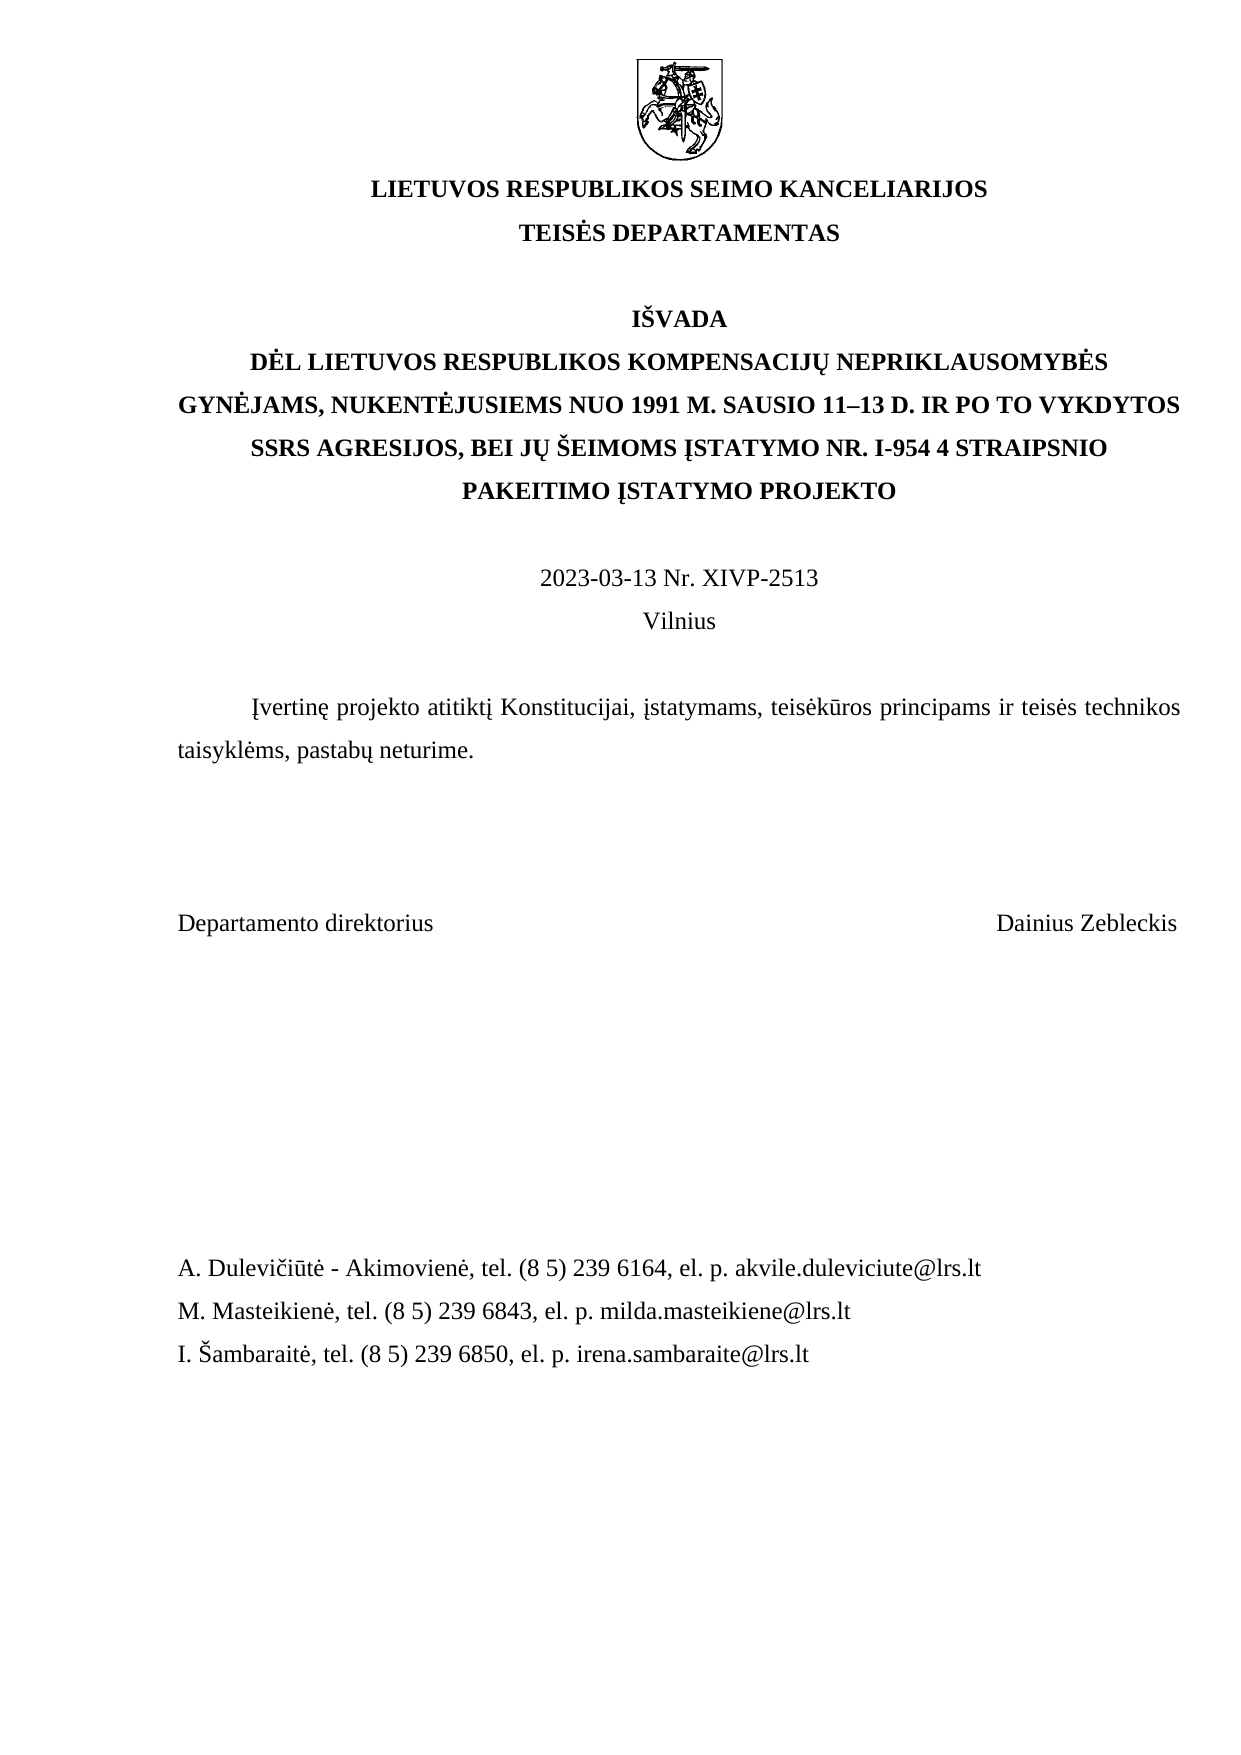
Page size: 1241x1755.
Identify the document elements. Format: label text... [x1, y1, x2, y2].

text A. Dulevičiūtė - Akimovienė, tel. (8 5) 239 6164, el. p. akvile.duleviciute@lrs.lt [177, 1253, 1181, 1281]
text Departamento direktorius Dainius Zebleckis [177, 908, 1181, 936]
text DĖL LIETUVOS RESPUBLIKOS KOMPENSACIJŲ NEPRIKLAUSOMYBĖS GYNĖJAMS, NUKENTĖJUSIEMS NUO 1991 M. SAUSIO 11–13 D. IR PO TO VYKDYTOS SSRS AGRESIJOS, BEI JŲ ŠEIMOMS ĮSTATYMO NR. I-954 4 STRAIPSNIO PAKEITIMO ĮSTATYMO PROJEKTO [177, 347, 1181, 505]
text IŠVADA [177, 304, 1181, 333]
subtitle TEISĖS DEPARTAMENTAS [177, 218, 1181, 246]
text Įvertinę projekto atitiktį Konstitucijai, įstatymams, teisėkūros principams ir teisės technikos taisyklėms, pastabų neturime. [177, 692, 1181, 764]
text LIETUVOS RESPUBLIKOS SEIMO KANCELIARIJOS [177, 174, 1181, 203]
text I. Šambaraitė, tel. (8 5) 239 6850, el. p. irena.sambaraite@lrs.lt [177, 1339, 1181, 1368]
text Vilnius [177, 606, 1181, 634]
text 2023-03-13 Nr. XIVP-2513 [177, 563, 1181, 591]
text M. Masteikienė, tel. (8 5) 239 6843, el. p. milda.masteikiene@lrs.lt [177, 1296, 1181, 1324]
